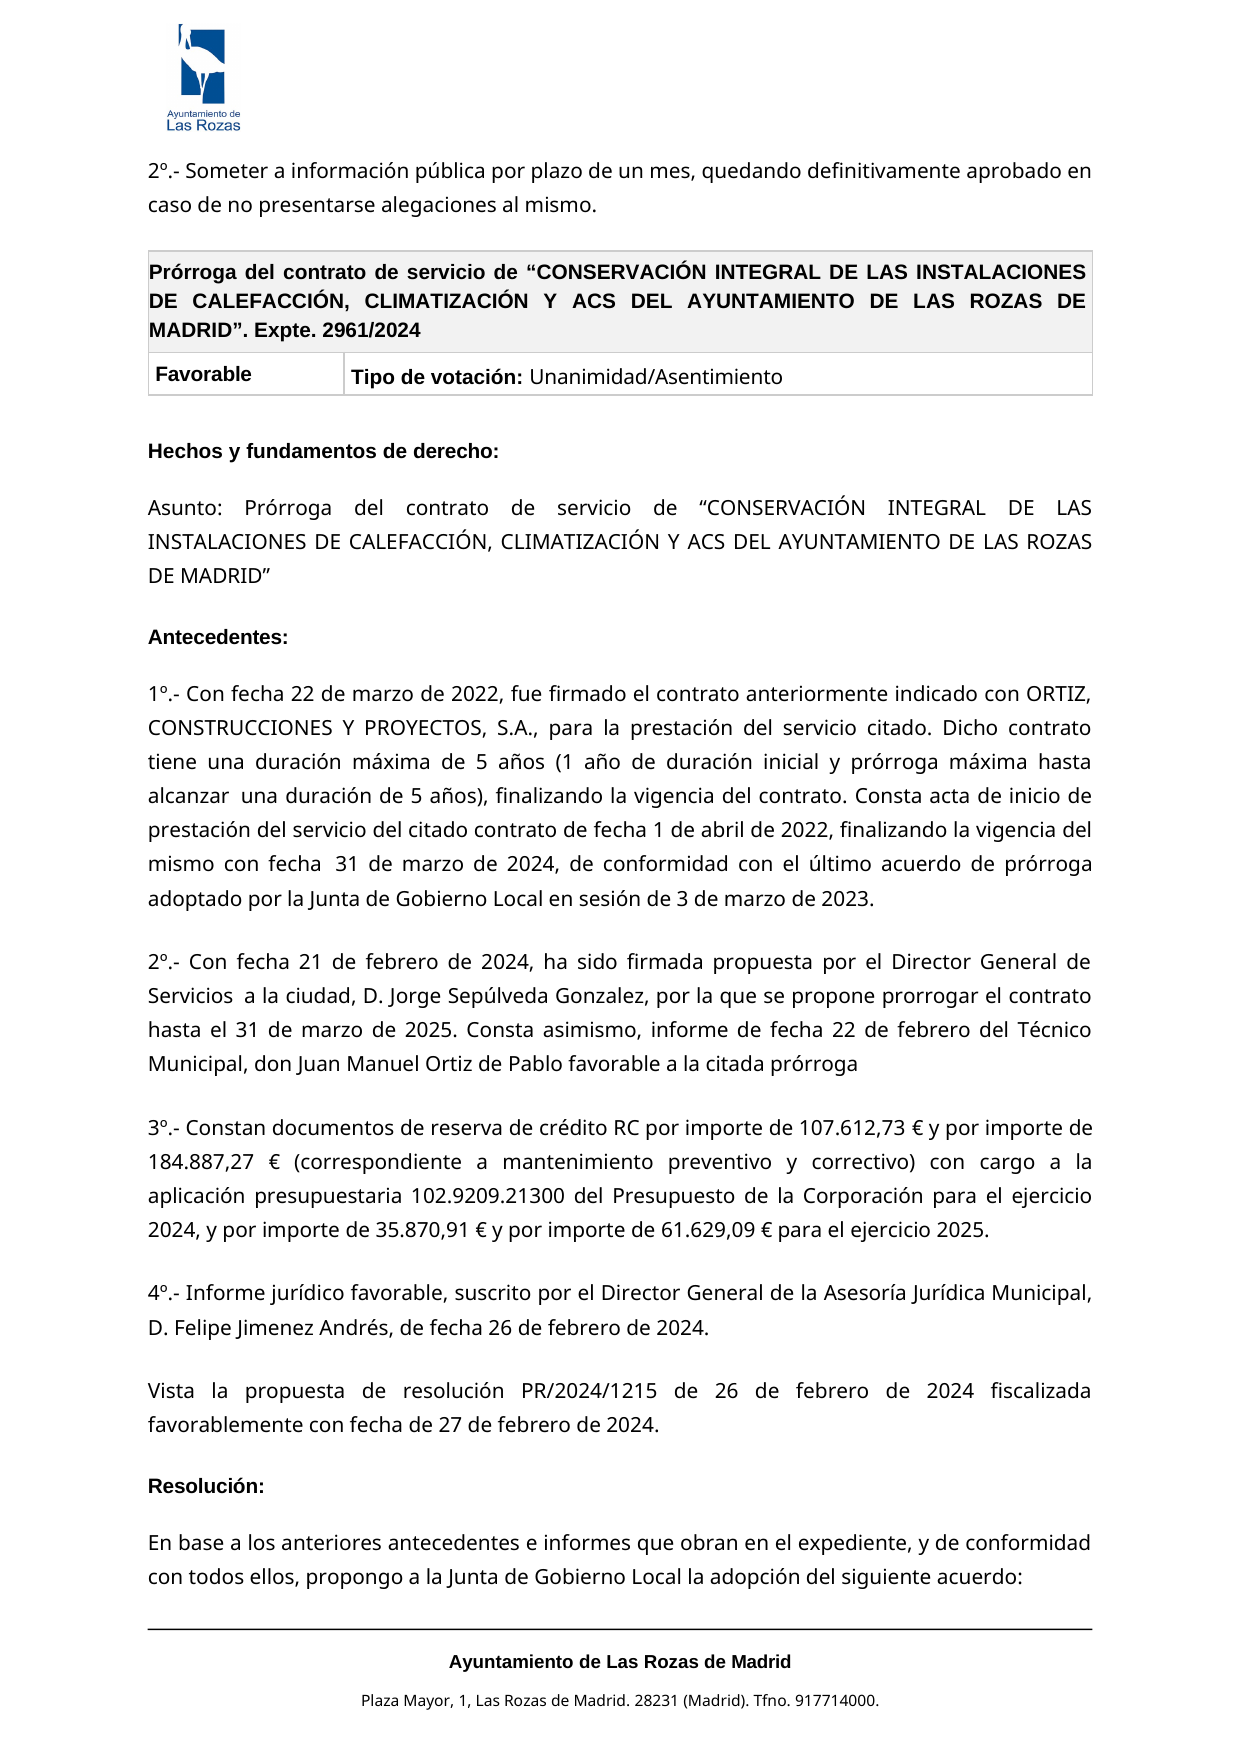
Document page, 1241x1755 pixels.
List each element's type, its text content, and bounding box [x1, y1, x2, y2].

text 1º.- Con fecha 22 de marzo de 2022, fue firmado el contrato anteriormente indicado con ORTIZ, CONSTRUCCIONES Y PROYECTOS, S.A., para la prestación del servicio citado. Dicho contrato tiene una duración máxima de 5 años (1 año de duración inicial y prórroga máxima hasta alcanzar una duración de 5 años), finalizando la vigencia del contrato. Consta acta de inicio de prestación del servicio del citado contrato de fecha 1 de abril de 2022, finalizando la vigencia del mismo con fecha 31 de marzo de 2024, de conformidad con el último acuerdo de prórroga adoptado por la Junta de Gobierno Local en sesión de 3 de marzo de 2023. [148, 679, 1093, 912]
table_cell Tipo de votación: Unanimidad/Asentimiento [345, 353, 1092, 394]
text 2º.- Con fecha 21 de febrero de 2024, ha sido firmada propuesta por el Director General de Servicios a la ciudad, D. Jorge Sepúlveda Gonzalez, por la que se propone prorrogar el contrato hasta el 31 de marzo de 2025. Consta asimismo, informe de fecha 22 de febrero del Técnico Municipal, don Juan Manuel Ortiz de Pablo favorable a la citada prórroga [148, 947, 1093, 1078]
text 3º.- Constan documentos de reserva de crédito RC por importe de 107.612,73 € y por importe de 184.887,27 € (correspondiente a mantenimiento preventivo y correctivo) con cargo a la aplicación presupuestaria 102.9209.21300 del Presupuesto de la Corporación para el ejercicio 2024, y por importe de 35.870,91 € y por importe de 61.629,09 € para el ejercicio 2025. [148, 1113, 1093, 1243]
text 2º.- Someter a información pública por plazo de un mes, quedando definitivamente aprobado en caso de no presentarse alegaciones al mismo. [148, 156, 1093, 219]
text 4º.- Informe jurídico favorable, suscrito por el Director General de la Asesoría Jurídica Municipal, D. Felipe Jimenez Andrés, de fecha 26 de febrero de 2024. [148, 1278, 1093, 1341]
subtitle Hechos y fundamentos de derecho: [148, 439, 1105, 463]
text Asunto: Prórroga del contrato de servicio de “CONSERVACIÓN INTEGRAL DE LAS INSTALACIONES DE CALEFACCIÓN, CLIMATIZACIÓN Y ACS DEL AYUNTAMIENTO DE LAS ROZAS DE MADRID” [148, 493, 1093, 590]
table_header Prórroga del contrato de servicio de “CONSERVACIÓN INTEGRAL DE LAS INSTALACIONES DE CALEFACCIÓN, CLIMATIZACIÓN Y ACS DEL AYUNTAMIENTO DE LAS ROZAS DE MADRID”. Expte. 2961/2024 [149, 252, 1092, 352]
table_cell Favorable [149, 353, 343, 394]
text En base a los anteriores antecedentes e informes que obran en el expediente, y de conformidad con todos ellos, propongo a la Junta de Gobierno Local la adopción del siguiente acuerdo: [148, 1528, 1093, 1591]
subtitle Resolución: [148, 1474, 1105, 1498]
subtitle Antecedentes: [148, 625, 1105, 649]
text Vista la propuesta de resolución PR/2024/1215 de 26 de febrero de 2024 fiscalizada favorablemente con fecha de 27 de febrero de 2024. [148, 1376, 1093, 1439]
